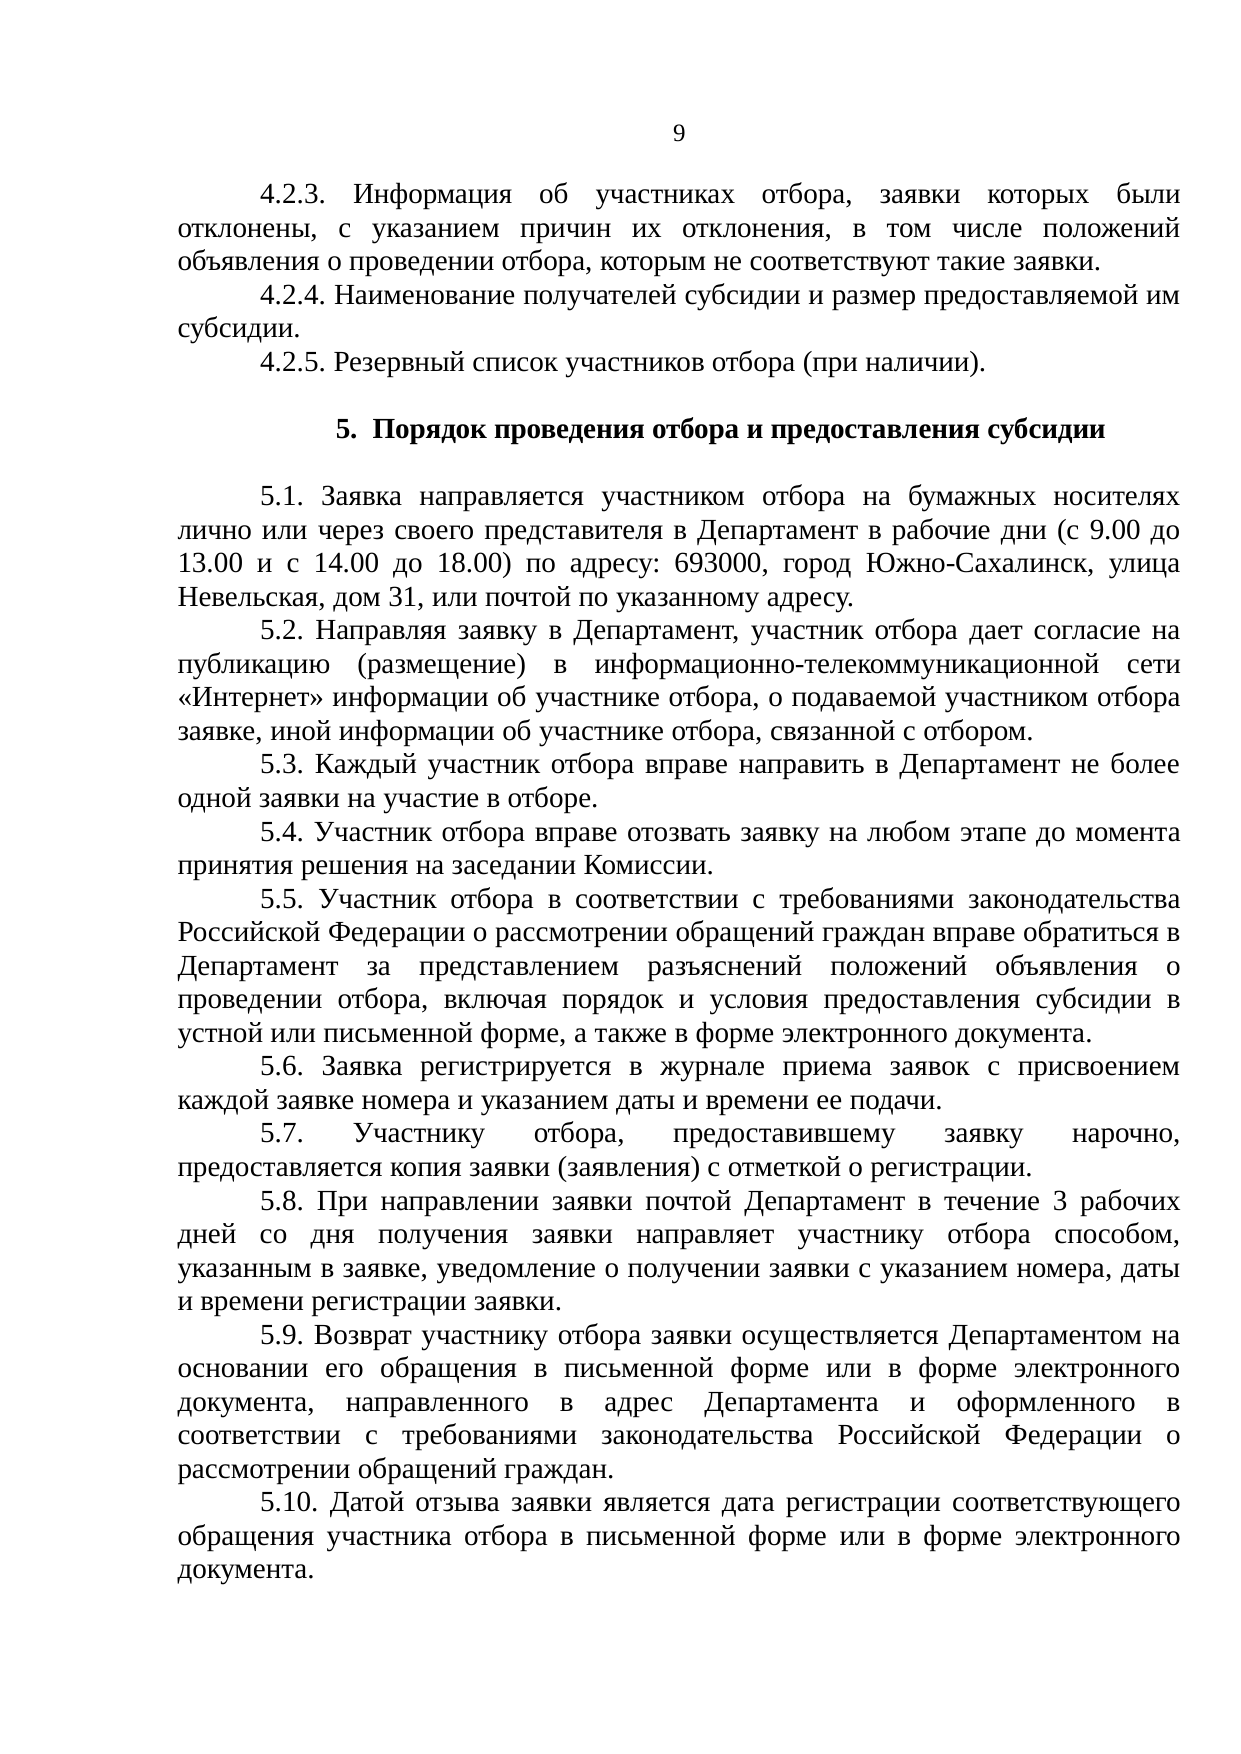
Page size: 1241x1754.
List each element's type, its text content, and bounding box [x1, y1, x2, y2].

text 5.8. При направлении заявки почтой Департамент в течение 3 рабочих дней со дня получения заявки направляет участнику отбора способом, указанным в заявке, уведомление о получении заявки с указанием номера, даты и времени регистрации заявки. [177, 1183, 1181, 1317]
text 5.2. Направляя заявку в Департамент, участник отбора дает согласие на публикацию (размещение) в информационно-телекоммуникационной сети «Интернет» информации об участнике отбора, о подаваемой участником отбора заявке, иной информации об участнике отбора, связанной с отбором. [177, 613, 1181, 747]
text 5.9. Возврат участнику отбора заявки осуществляется Департаментом на основании его обращения в письменной форме или в форме электронного документа, направленного в адрес Департамента и оформленного в соответствии с требованиями законодательства Российской Федерации о рассмотрении обращений граждан. [177, 1317, 1181, 1485]
text 5.1. Заявка направляется участником отбора на бумажных носителях лично или через своего представителя в Департамент в рабочие дни (с 9.00 до 13.00 и с 14.00 до 18.00) по адресу: 693000, город Южно-Сахалинск, улица Невельская, дом 31, или почтой по указанному адресу. [177, 478, 1181, 613]
text 5.10. Датой отзыва заявки является дата регистрации соответствующего обращения участника отбора в письменной форме или в форме электронного документа. [177, 1485, 1181, 1585]
text 5.5. Участник отбора в соответствии с требованиями законодательства Российской Федерации о рассмотрении обращений граждан вправе обратиться в Департамент за представлением разъяснений положений объявления о проведении отбора, включая порядок и условия предоставления субсидии в устной или письменной форме, а также в форме электронного документа. [177, 881, 1181, 1049]
text 4.2.5. Резервный список участников отбора (при наличии). [177, 344, 1181, 378]
text 5.4. Участник отбора вправе отозвать заявку на любом этапе до момента принятия решения на заседании Комиссии. [177, 814, 1181, 881]
text 5.3. Каждый участник отбора вправе направить в Департамент не более одной заявки на участие в отборе. [177, 747, 1181, 814]
text 5. Порядок проведения отбора и предоставления субсидии [177, 411, 1181, 445]
text 5.7. Участнику отбора, предоставившему заявку нарочно, предоставляется копия заявки (заявления) с отметкой о регистрации. [177, 1116, 1181, 1183]
text 4.2.3. Информация об участниках отбора, заявки которых были отклонены, с указанием причин их отклонения, в том числе положений объявления о проведении отбора, которым не соответствуют такие заявки. [177, 177, 1181, 277]
text 4.2.4. Наименование получателей субсидии и размер предоставляемой им субсидии. [177, 277, 1181, 344]
text 5.6. Заявка регистрируется в журнале приема заявок с присвоением каждой заявке номера и указанием даты и времени ее подачи. [177, 1049, 1181, 1116]
